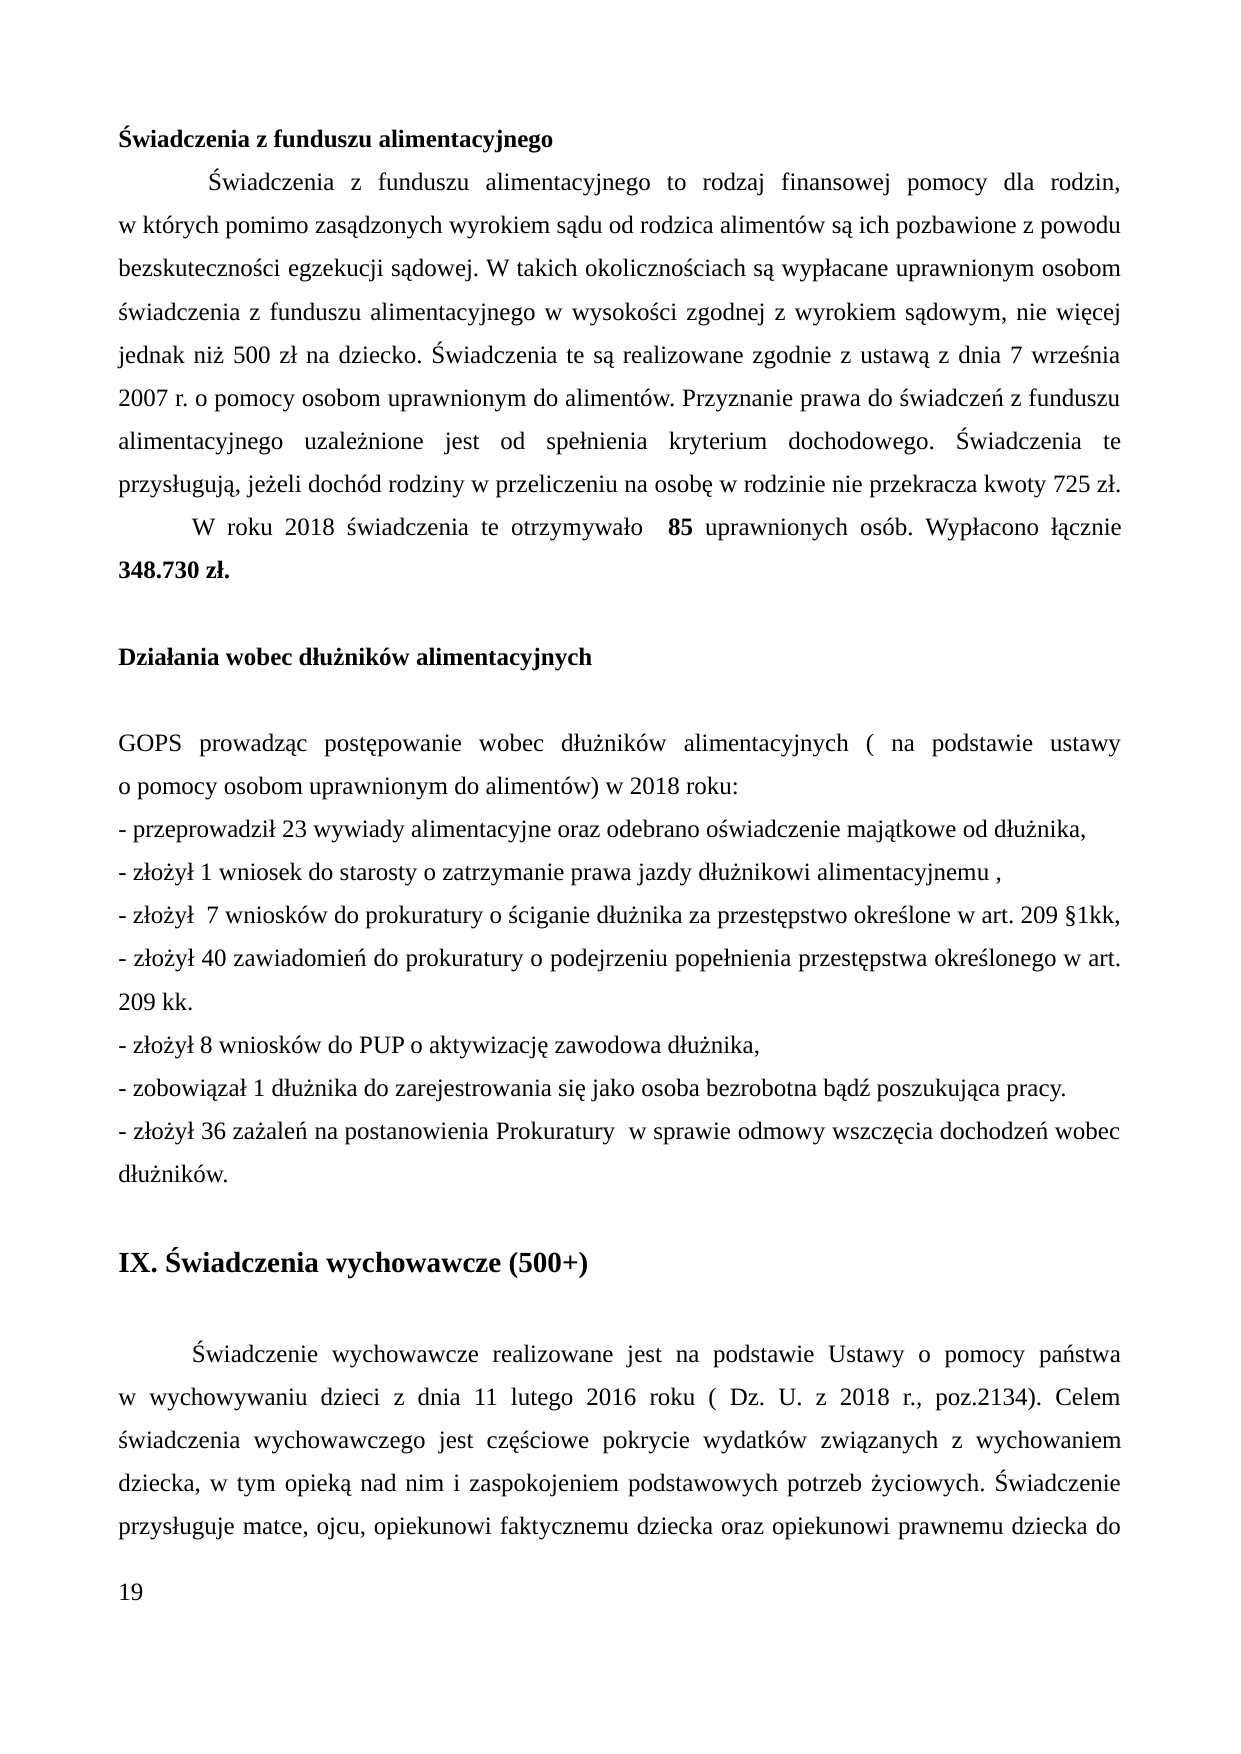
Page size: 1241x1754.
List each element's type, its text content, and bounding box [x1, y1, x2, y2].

text - zobowiązał 1 dłużnika do zarejestrowania się jako osoba bezrobotna bądź poszukująca pracy. [118, 1073, 1122, 1102]
text GOPS prowadząc postępowanie wobec dłużników alimentacyjnych ( na podstawie ustawy o pomocy osobom uprawnionym do alimentów) w 2018 roku: [118, 728, 1122, 800]
text - złożył 1 wniosek do starosty o zatrzymanie prawa jazdy dłużnikowi alimentacyjnemu , [118, 857, 1122, 886]
text Świadczenia z funduszu alimentacyjnego to rodzaj finansowej pomocy dla rodzin, w których pomimo zasądzonych wyrokiem sądu od rodzica alimentów są ich pozbawione z powodu bezskuteczności egzekucji sądowej. W takich okolicznościach są wypłacane uprawnionym osobom świadczenia z funduszu alimentacyjnego w wysokości zgodnej z wyrokiem sądowym, nie więcej jednak niż 500 zł na dziecko. Świadczenia te są realizowane zgodnie z ustawą z dnia 7 września 2007 r. o pomocy osobom uprawnionym do alimentów. Przyznanie prawa do świadczeń z funduszu alimentacyjnego uzależnione jest od spełnienia kryterium dochodowego. Świadczenia te przysługują, jeżeli dochód rodziny w przeliczeniu na osobę w rodzinie nie przekracza kwoty 725 zł. W roku 2018 świadczenia te otrzymywało 85 uprawnionych osób. Wypłacono łącznie 348.730 zł. [118, 167, 1122, 584]
text IX. Świadczenia wychowawcze (500+) [118, 1245, 1122, 1279]
subtitle - złożył 8 wniosków do PUP o aktywizację zawodowa dłużnika, [118, 1030, 1122, 1058]
text - złożył 36 zażaleń na postanowienia Prokuratury w sprawie odmowy wszczęcia dochodzeń wobec dłużników. [118, 1116, 1122, 1188]
text - złożył 7 wniosków do prokuratury o ściganie dłużnika za przestępstwo określone w art. 209 §1kk, [118, 900, 1122, 929]
text - złożył 40 zawiadomień do prokuratury o podejrzeniu popełnienia przestępstwa określonego w art. 209 kk. [118, 943, 1122, 1015]
text Świadczenie wychowawcze realizowane jest na podstawie Ustawy o pomocy państwa w wychowywaniu dzieci z dnia 11 lutego 2016 roku ( Dz. U. z 2018 r., poz.2134). Celem świadczenia wychowawczego jest częściowe pokrycie wydatków związanych z wychowaniem dziecka, w tym opieką nad nim i zaspokojeniem podstawowych potrzeb życiowych. Świadczenie przysługuje matce, ojcu, opiekunowi faktycznemu dziecka oraz opiekunowi prawnemu dziecka do [118, 1339, 1122, 1540]
text Świadczenia z funduszu alimentacyjnego [118, 124, 1122, 153]
text - przeprowadził 23 wywiady alimentacyjne oraz odebrano oświadczenie majątkowe od dłużnika, [118, 814, 1122, 843]
text Działania wobec dłużników alimentacyjnych [118, 642, 1122, 670]
